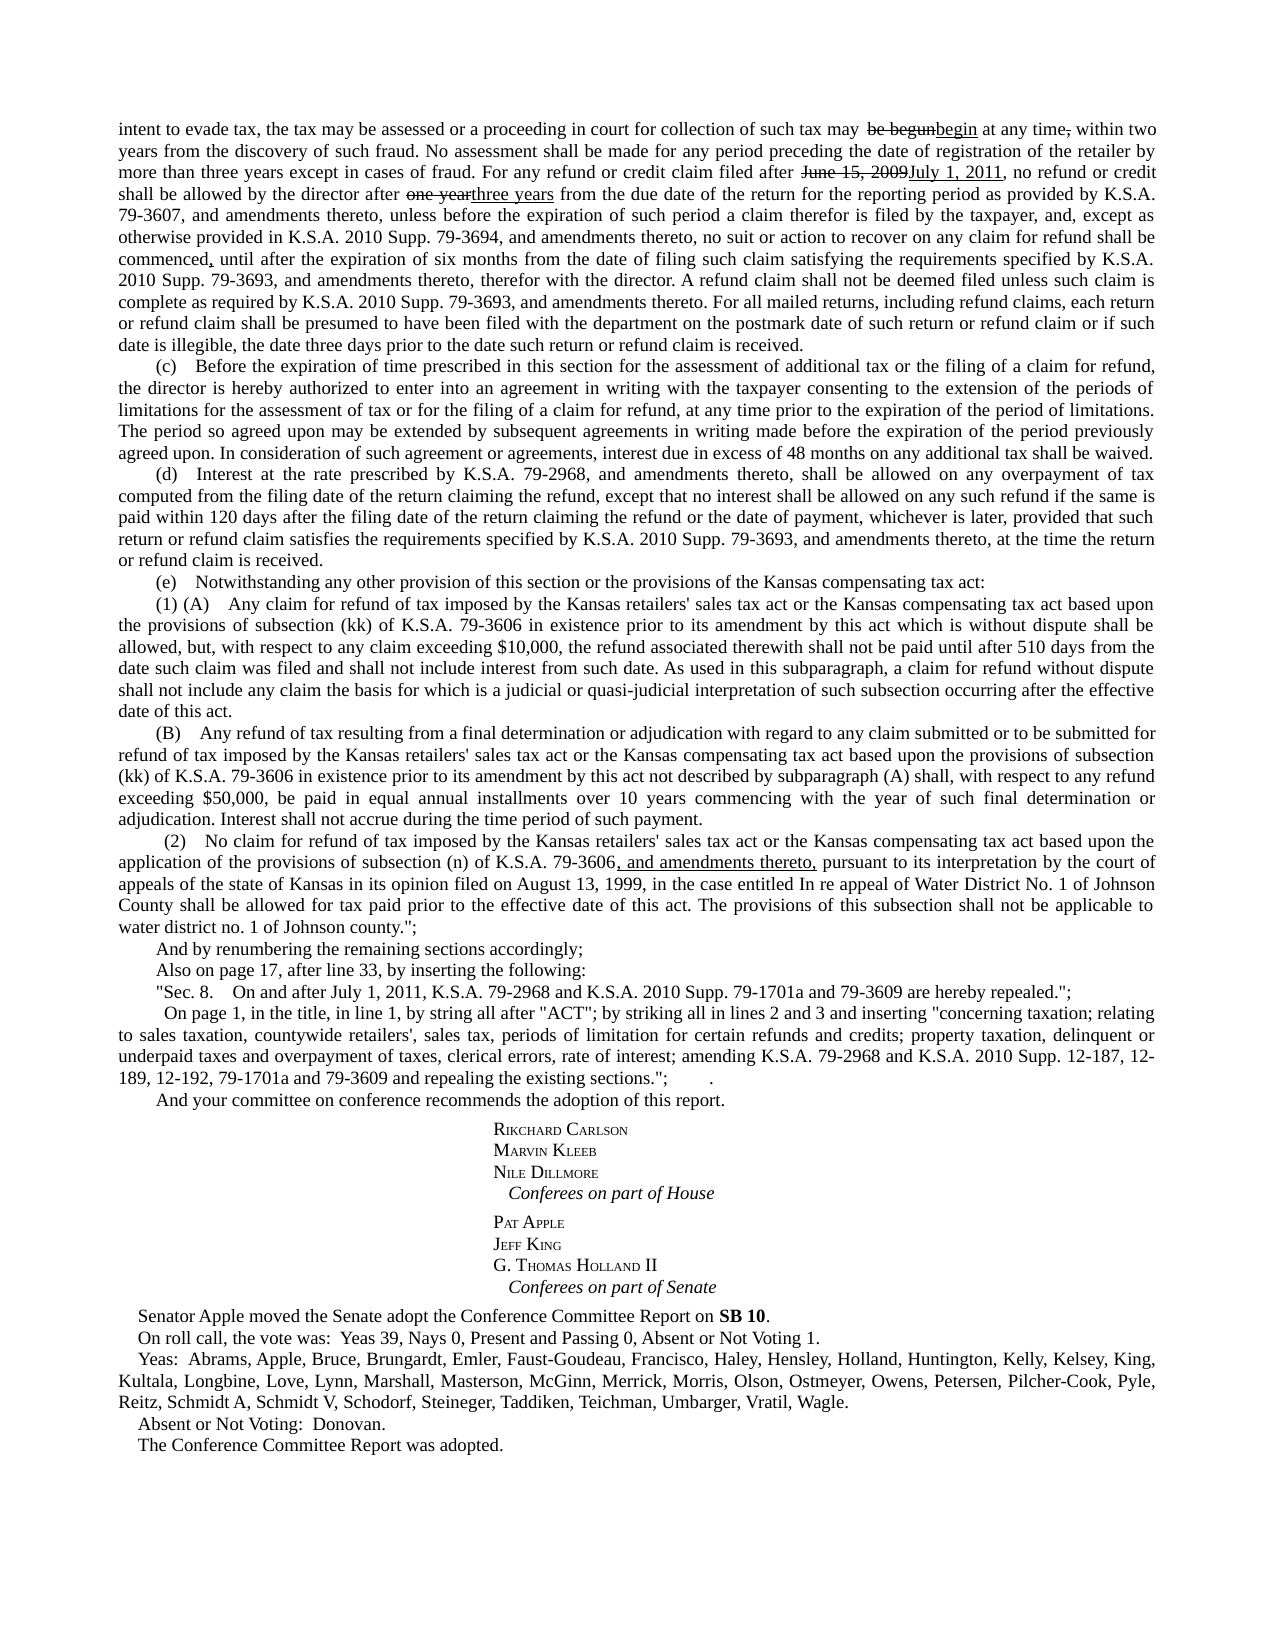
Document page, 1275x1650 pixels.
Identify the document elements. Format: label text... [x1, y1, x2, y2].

text Conferees on part of House [118, 1182, 1157, 1204]
text Jeff King [118, 1233, 1157, 1254]
text (d) Interest at the rate prescribed by K.S.A. 79-2968, and amendments thereto, shall be allowed on any overpayment of tax computed from the filing date of the return claiming the refund, except that no interest shall be allowed on any such refund if the same is paid within 120 days after the filing date of the return claiming the refund or the date of payment, whichever is later, provided that such return or refund claim satisfies the requirements specified by K.S.A. 2010 Supp. 79-3693, and amendments thereto, at the time the return or refund claim is received. [118, 463, 1157, 571]
text "Sec. 8. On and after July 1, 2011, K.S.A. 79-2968 and K.S.A. 2010 Supp. 79-1701a and 79-3609 are hereby repealed."; [118, 981, 1157, 1002]
text And by renumbering the remaining sections accordingly; [118, 937, 1157, 959]
text The Conference Committee Report was adopted. [118, 1434, 1157, 1456]
text Marvin Kleeb [118, 1139, 1157, 1161]
text On page 1, in the title, in line 1, by string all after "ACT"; by striking all in lines 2 and 3 and inserting "concerning taxation; relating to sales taxation, countywide retailers', sales tax, periods of limitation for certain refunds and credits; property taxation, delinquent or underpaid taxes and overpayment of taxes, clerical errors, rate of interest; amending K.S.A. 79-2968 and K.S.A. 2010 Supp. 12-187, 12-189, 12-192, 79-1701a and 79-3609 and repealing the existing sections."; . [118, 1002, 1157, 1088]
text intent to evade tax, the tax may be assessed or a proceeding in court for collection of such tax may be begunbegin at any time, within two years from the discovery of such fraud. No assessment shall be made for any period preceding the date of registration of the retailer by more than three years except in cases of fraud. For any refund or credit claim filed after June 15, 2009July 1, 2011, no refund or credit shall be allowed by the director after one yearthree years from the due date of the return for the reporting period as provided by K.S.A. 79-3607, and amendments thereto, unless before the expiration of such period a claim therefor is filed by the taxpayer, and, except as otherwise provided in K.S.A. 2010 Supp. 79-3694, and amendments thereto, no suit or action to recover on any claim for refund shall be commenced, until after the expiration of six months from the date of filing such claim satisfying the requirements specified by K.S.A. 2010 Supp. 79-3693, and amendments thereto, therefor with the director. A refund claim shall not be deemed filed unless such claim is complete as required by K.S.A. 2010 Supp. 79-3693, and amendments thereto. For all mailed returns, including refund claims, each return or refund claim shall be presumed to have been filed with the department on the postmark date of such return or refund claim or if such date is illegible, the date three days prior to the date such return or refund claim is received. [118, 118, 1157, 355]
text (2) No claim for refund of tax imposed by the Kansas retailers' sales tax act or the Kansas compensating tax act based upon the application of the provisions of subsection (n) of K.S.A. 79-3606, and amendments thereto, pursuant to its interpretation by the court of appeals of the state of Kansas in its opinion filed on August 13, 1999, in the case entitled In re appeal of Water District No. 1 of Johnson County shall be allowed for tax paid prior to the effective date of this act. The provisions of this subsection shall not be applicable to water district no. 1 of Johnson county."; [118, 830, 1157, 937]
text On roll call, the vote was: Yeas 39, Nays 0, Present and Passing 0, Absent or Not Voting 1. [118, 1327, 1157, 1348]
text Nile Dillmore [118, 1161, 1157, 1182]
text Also on page 17, after line 33, by inserting the following: [118, 959, 1157, 981]
text Senator Apple moved the Senate adopt the Conference Committee Report on SB 10. [118, 1305, 1157, 1327]
text Absent or Not Voting: Donovan. [118, 1413, 1157, 1434]
text Yeas: Abrams, Apple, Bruce, Brungardt, Emler, Faust-Goudeau, Francisco, Haley, Hensley, Holland, Huntington, Kelly, Kelsey, King, Kultala, Longbine, Love, Lynn, Marshall, Masterson, McGinn, Merrick, Morris, Olson, Ostmeyer, Owens, Petersen, Pilcher-Cook, Pyle, Reitz, Schmidt A, Schmidt V, Schodorf, Steineger, Taddiken, Teichman, Umbarger, Vratil, Wagle. [118, 1348, 1157, 1413]
text Conferees on part of Senate [118, 1276, 1157, 1297]
text Pat Apple [118, 1211, 1157, 1233]
text (e) Notwithstanding any other provision of this section or the provisions of the Kansas compensating tax act: [118, 571, 1157, 592]
text And your committee on conference recommends the adoption of this report. [118, 1088, 1157, 1110]
text (1) (A) Any claim for refund of tax imposed by the Kansas retailers' sales tax act or the Kansas compensating tax act based upon the provisions of subsection (kk) of K.S.A. 79-3606 in existence prior to its amendment by this act which is without dispute shall be allowed, but, with respect to any claim exceeding $10,000, the refund associated therewith shall not be paid until after 510 days from the date such claim was filed and shall not include interest from such date. As used in this subparagraph, a claim for refund without dispute shall not include any claim the basis for which is a judicial or quasi-judicial interpretation of such subsection occurring after the effective date of this act. [118, 592, 1157, 722]
text (B) Any refund of tax resulting from a final determination or adjudication with regard to any claim submitted or to be submitted for refund of tax imposed by the Kansas retailers' sales tax act or the Kansas compensating tax act based upon the provisions of subsection (kk) of K.S.A. 79-3606 in existence prior to its amendment by this act not described by subparagraph (A) shall, with respect to any refund exceeding $50,000, be paid in equal annual installments over 10 years commencing with the year of such final determination or adjudication. Interest shall not accrue during the time period of such payment. [118, 722, 1157, 830]
text (c) Before the expiration of time prescribed in this section for the assessment of additional tax or the filing of a claim for refund, the director is hereby authorized to enter into an agreement in writing with the taxpayer consenting to the extension of the periods of limitations for the assessment of tax or for the filing of a claim for refund, at any time prior to the expiration of the period of limitations. The period so agreed upon may be extended by subsequent agreements in writing made before the expiration of the period previously agreed upon. In consideration of such agreement or agreements, interest due in excess of 48 months on any additional tax shall be waived. [118, 355, 1157, 463]
text Rikchard Carlson [118, 1117, 1157, 1139]
text G. Thomas Holland II [118, 1254, 1157, 1276]
